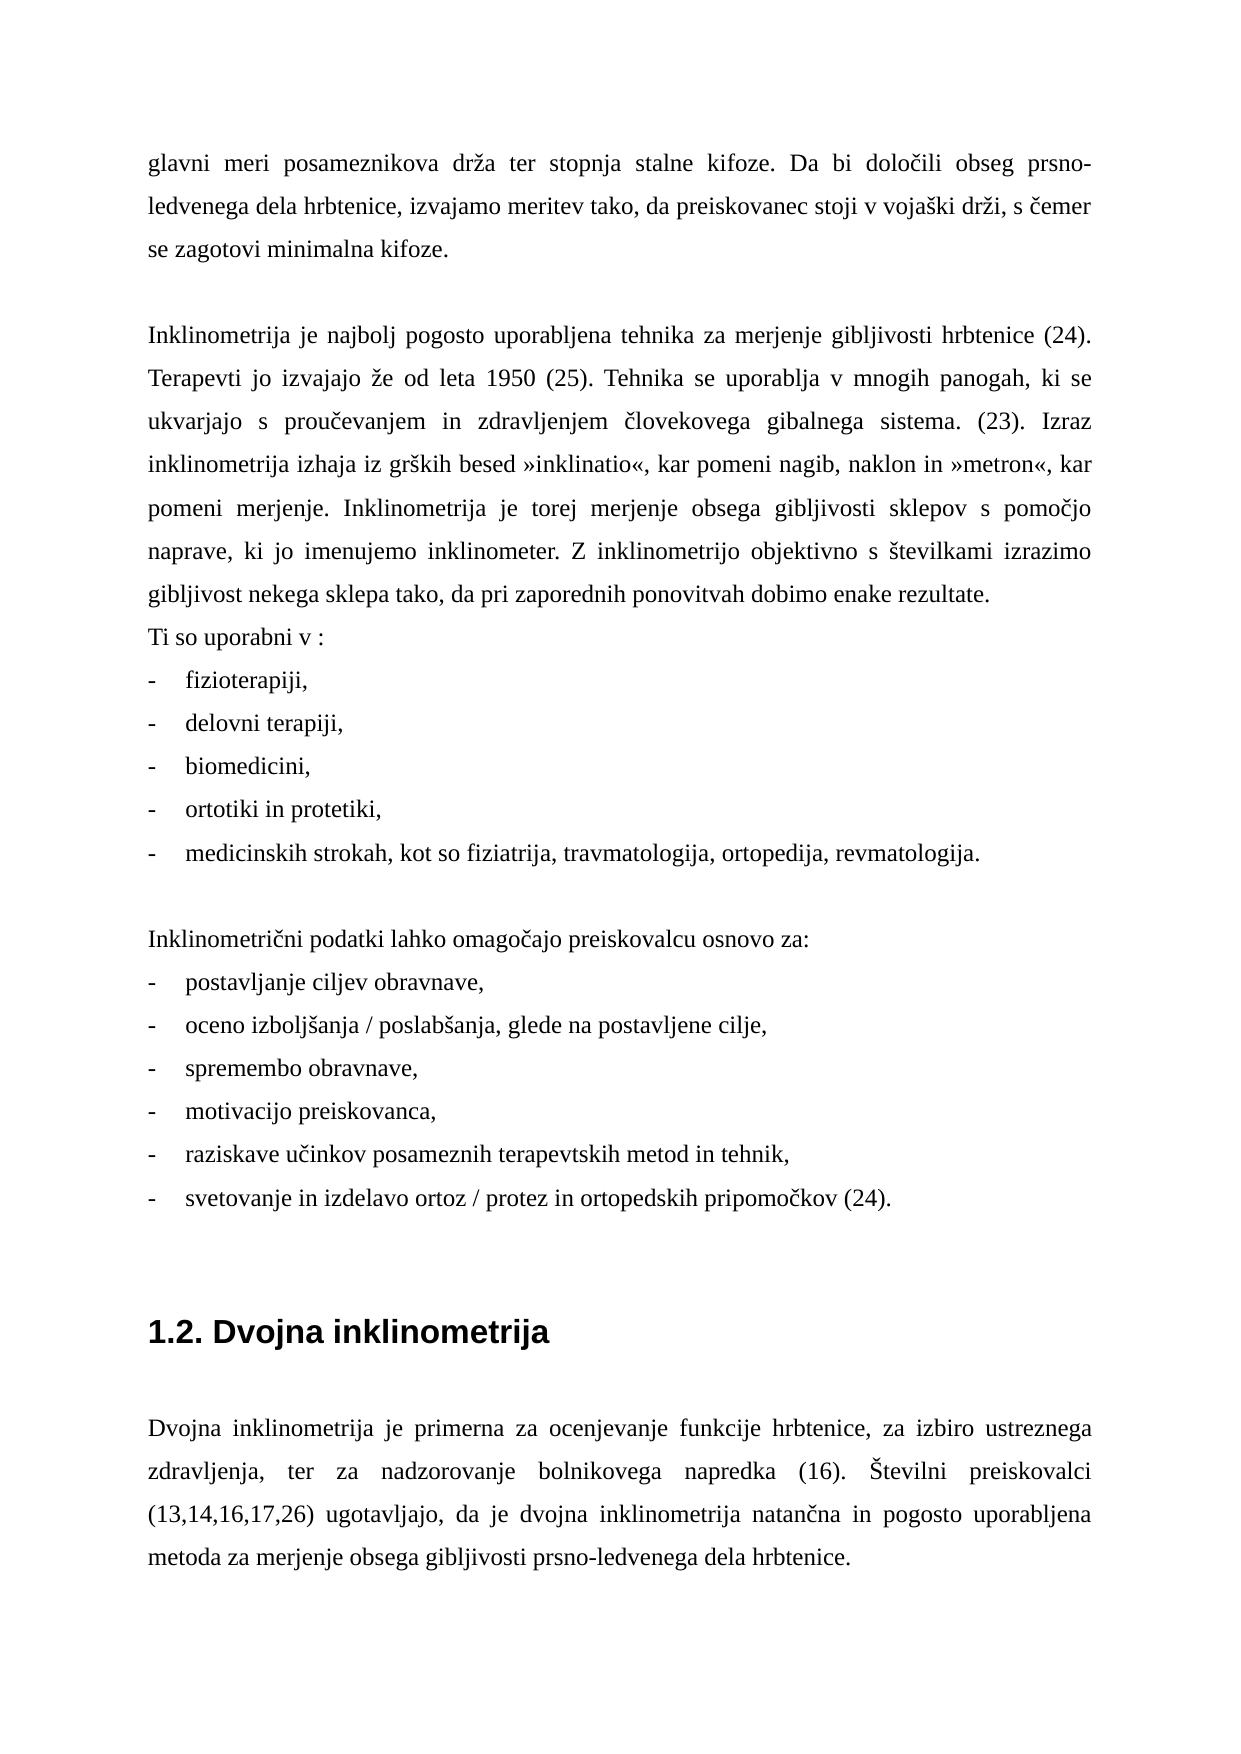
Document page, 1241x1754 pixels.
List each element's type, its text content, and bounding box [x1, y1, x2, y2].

list oceno izboljšanja / poslabšanja, glede na postavljene cilje, [148, 1010, 1093, 1039]
list ortotiki in protetiki, [148, 794, 1093, 823]
text Inklinometrija je najbolj pogosto uporabljena tehnika za merjenje gibljivosti hrbtenice (24). Terapevti jo izvajajo že od leta 1950 (25). Tehnika se uporablja v mnogih panogah, ki se ukvarjajo s proučevanjem in zdravljenjem človekovega gibalnega sistema. (23). Izraz inklinometrija izhaja iz grških besed »inklinatio«, kar pomeni nagib, naklon in »metron«, kar pomeni merjenje. Inklinometrija je torej merjenje obsega gibljivosti sklepov s pomočjo naprave, ki jo imenujemo inklinometer. Z inklinometrijo objektivno s številkami izrazimo gibljivost nekega sklepa tako, da pri zaporednih ponovitvah dobimo enake rezultate. [148, 320, 1093, 608]
list raziskave učinkov posameznih terapevtskih metod in tehnik, [148, 1139, 1093, 1168]
text Inklinometrični podatki lahko omagočajo preiskovalcu osnovo za: [148, 924, 1093, 953]
list spremembo obravnave, [148, 1053, 1093, 1082]
text Ti so uporabni v : [148, 622, 1093, 651]
list postavljanje ciljev obravnave, [148, 967, 1093, 996]
list biomedicini, [148, 751, 1093, 780]
list delovni terapiji, [148, 708, 1093, 737]
text glavni meri posameznikova drža ter stopnja stalne kifoze. Da bi določili obseg prsno-ledvenega dela hrbtenice, izvajamo meritev tako, da preiskovanec stoji v vojaški drži, s čemer se zagotovi minimalna kifoze. [148, 148, 1093, 263]
list svetovanje in izdelavo ortoz / protez in ortopedskih pripomočkov (24). [148, 1183, 1093, 1211]
text Dvojna inklinometrija je primerna za ocenjevanje funkcije hrbtenice, za izbiro ustreznega zdravljenja, ter za nadzorovanje bolnikovega napredka (16). Številni preiskovalci (13,14,16,17,26) ugotavljajo, da je dvojna inklinometrija natančna in pogosto uporabljena metoda za merjenje obsega gibljivosti prsno-ledvenega dela hrbtenice. [148, 1413, 1093, 1571]
list medicinskih strokah, kot so fiziatrija, travmatologija, ortopedija, revmatologija. [148, 838, 1093, 866]
list motivacijo preiskovanca, [148, 1096, 1093, 1125]
text 1.2. Dvojna inklinometrija [148, 1312, 1093, 1350]
list fizioterapiji, [148, 665, 1093, 694]
